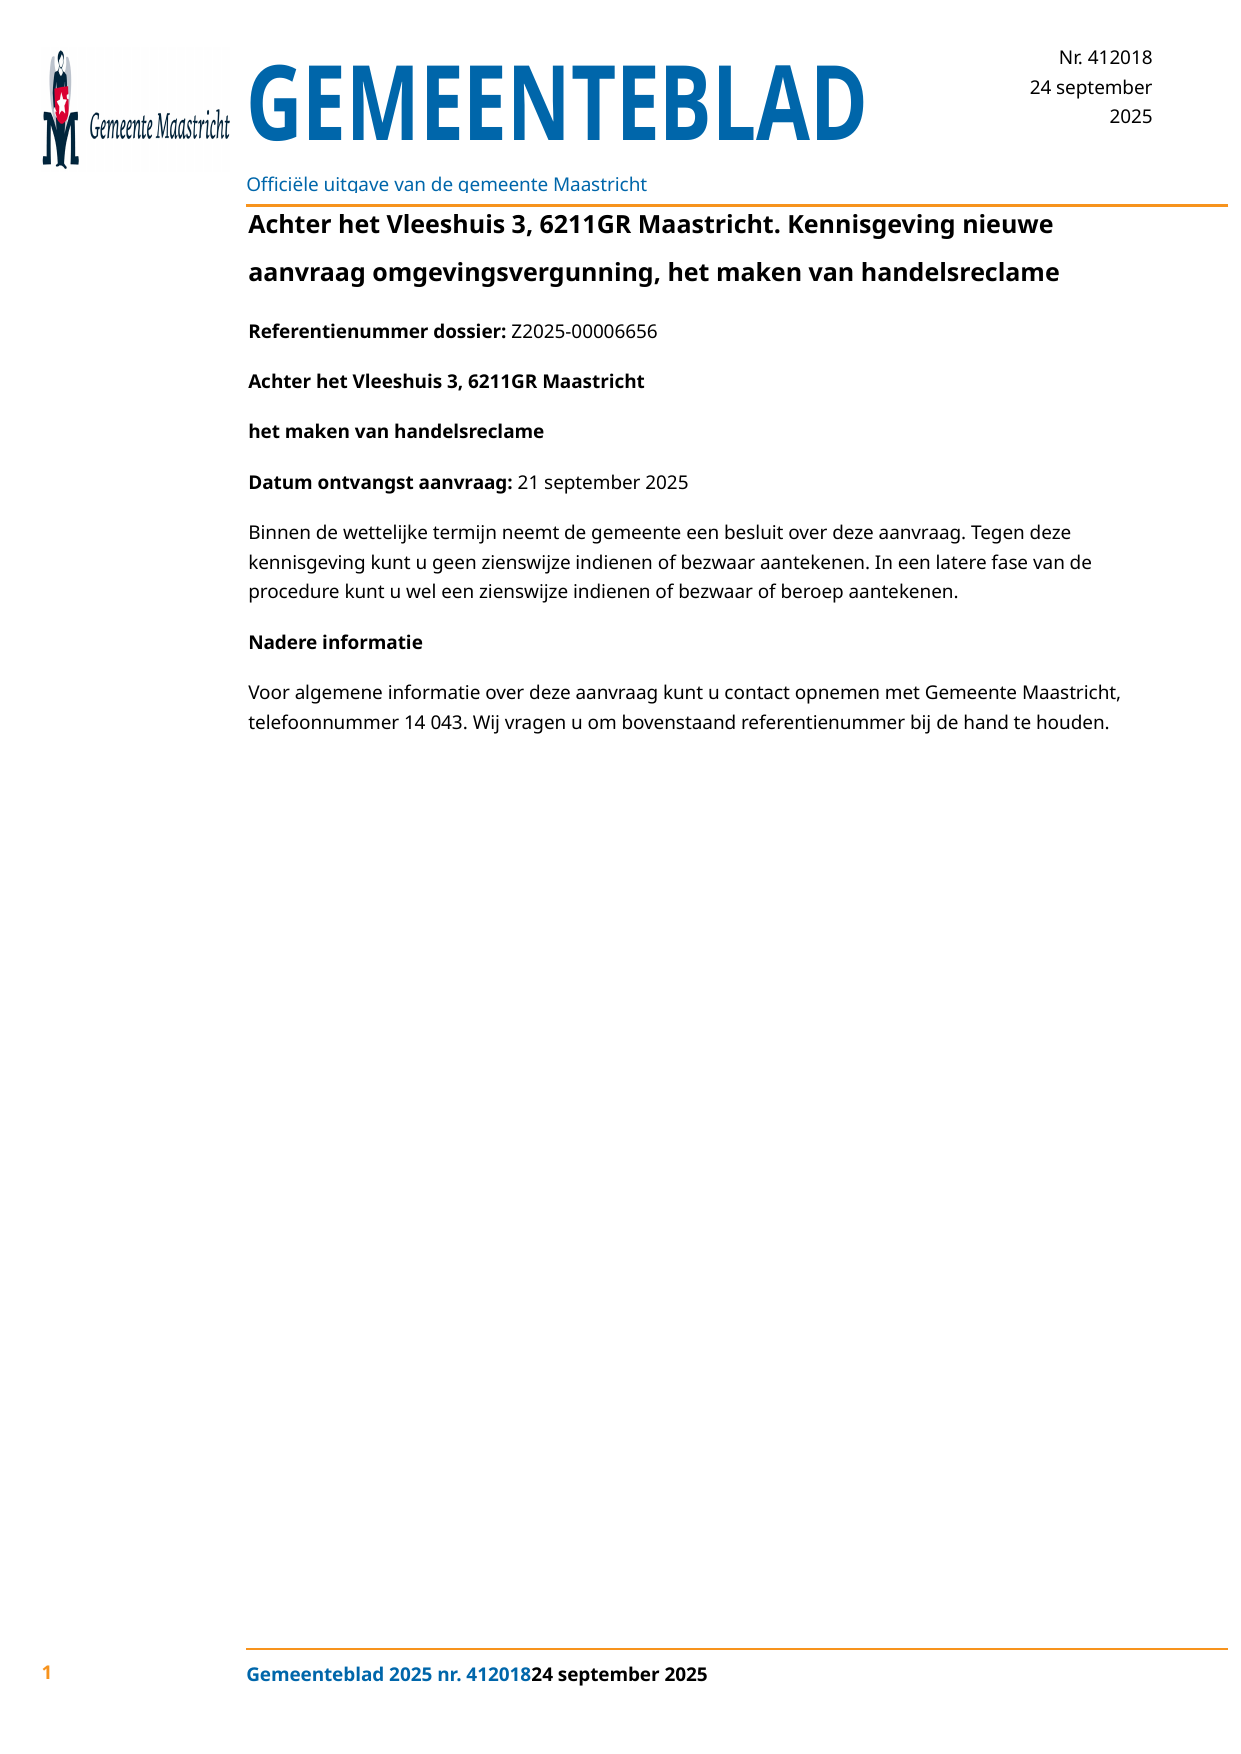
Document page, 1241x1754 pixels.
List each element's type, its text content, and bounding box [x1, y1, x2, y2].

text het maken van handelsreclame [248, 419, 1152, 444]
picture [41, 47, 231, 172]
text Achter het Vleeshuis 3, 6211GR Maastricht [248, 368, 1152, 394]
text Referentienummer dossier: Z2025-00006656 [248, 318, 1152, 344]
text Voor algemene informatie over deze aanvraag kunt u contact opnemen met Gemeente Maastricht, telefoonnummer 14 043. Wij vragen u om bovenstaand referentienummer bij de hand te houden. [248, 679, 1152, 735]
text Nadere informatie [248, 629, 1152, 655]
text Datum ontvangst aanvraag: 21 september 2025 [248, 469, 1152, 495]
text Achter het Vleeshuis 3, 6211GR Maastricht. Kennisgeving nieuwe aanvraag omgevingsvergunning, het maken van handelsreclame [248, 207, 1152, 288]
text Binnen de wettelijke termijn neemt de gemeente een besluit over deze aanvraag. Tegen deze kennisgeving kunt u geen zienswijze indienen of bezwaar aantekenen. In een latere fase van de procedure kunt u wel een zienswijze indienen of bezwaar of beroep aantekenen. [248, 519, 1152, 604]
